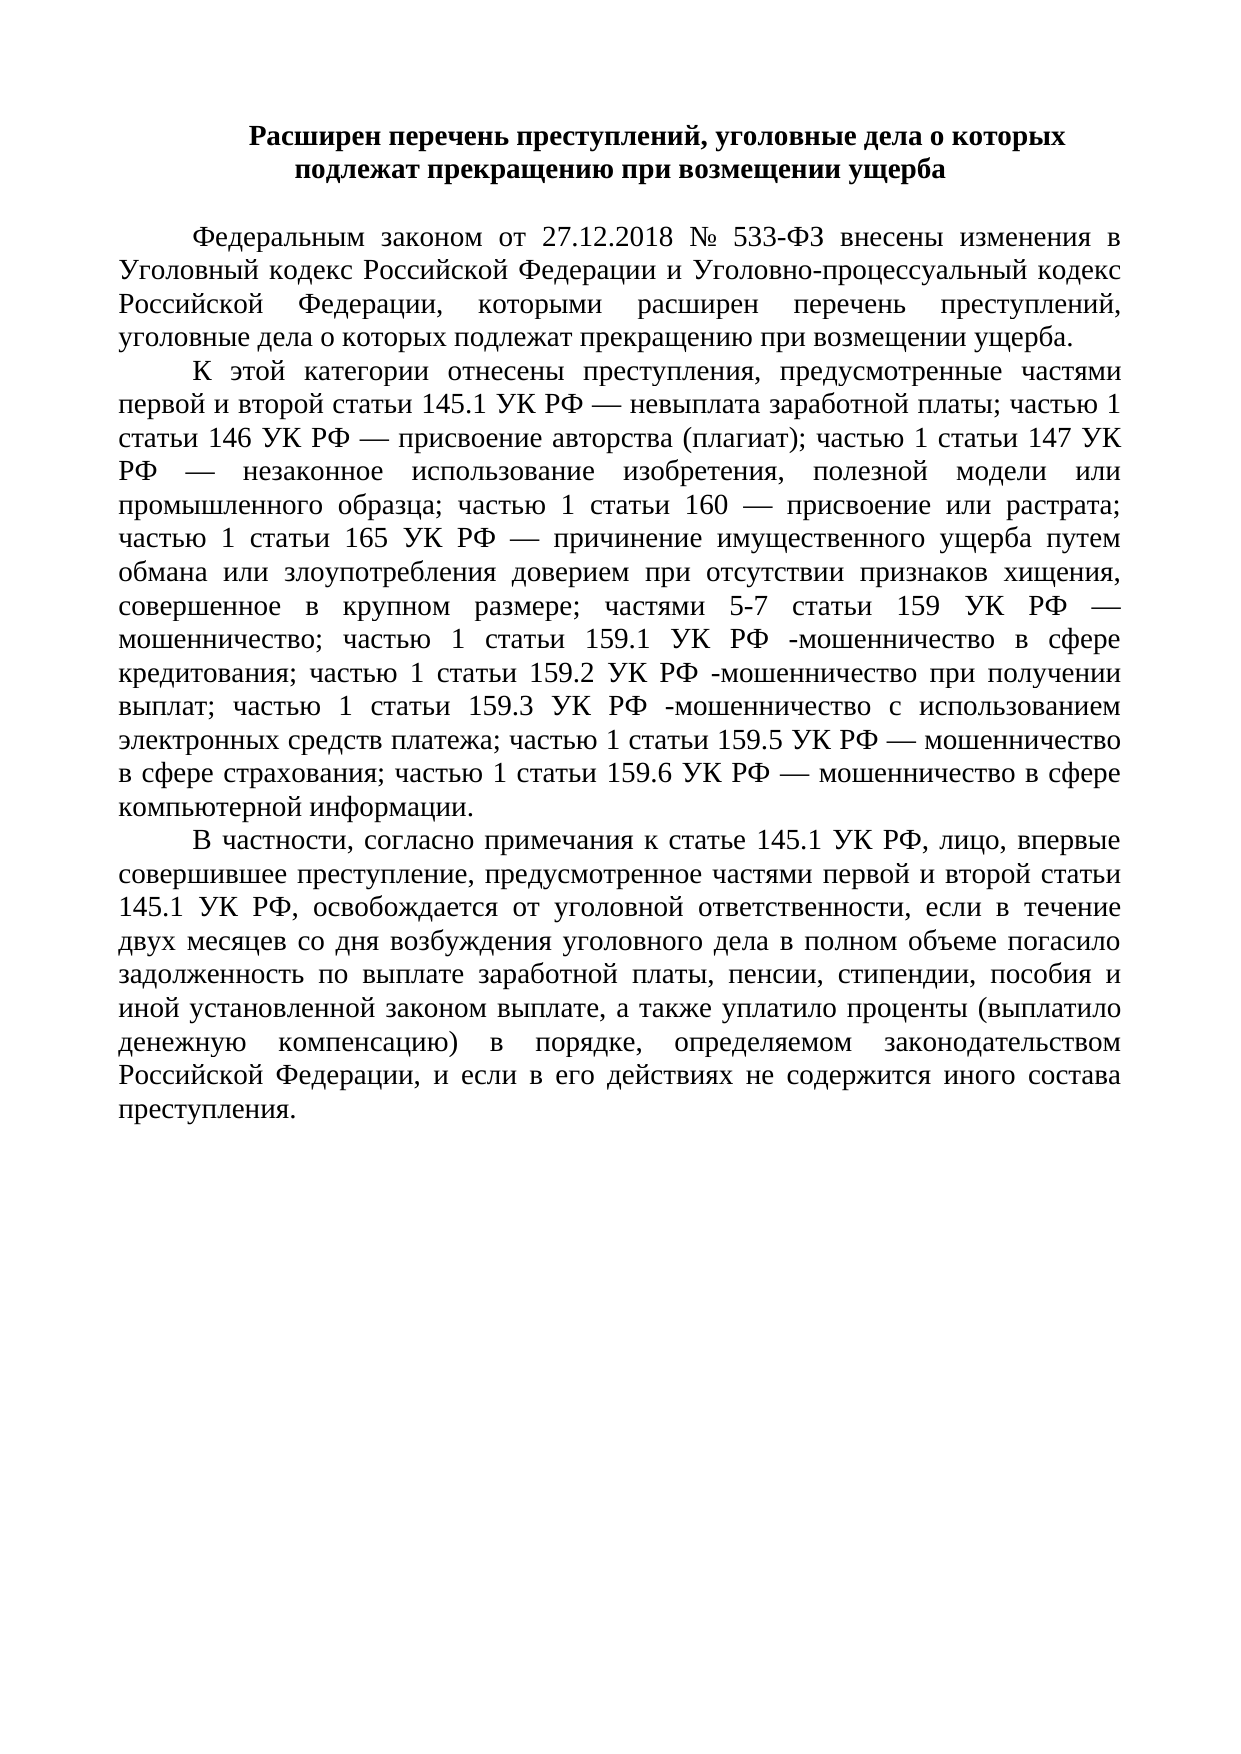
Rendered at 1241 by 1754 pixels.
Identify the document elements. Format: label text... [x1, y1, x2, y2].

text В частности, согласно примечания к статье 145.1 УК РФ, лицо, впервые совершившее преступление, предусмотренное частями первой и второй статьи 145.1 УК РФ, освобождается от уголовной ответственности, если в течение двух месяцев со дня возбуждения уголовного дела в полном объеме погасило задолженность по выплате заработной платы, пенсии, стипендии, пособия и иной установленной законом выплате, а также уплатило проценты (выплатило денежную компенсацию) в порядке, определяемом законодательством Российской Федерации, и если в его действиях не содержится иного состава преступления. [118, 822, 1122, 1124]
text Федеральным законом от 27.12.2018 № 533-ФЗ внесены изменения в Уголовный кодекс Российской Федерации и Уголовно-процессуальный кодекс Российской Федерации, которыми расширен перечень преступлений, уголовные дела о которых подлежат прекращению при возмещении ущерба. [118, 219, 1122, 353]
text К этой категории отнесены преступления, предусмотренные частями первой и второй статьи 145.1 УК РФ — невыплата заработной платы; частью 1 статьи 146 УК РФ — присвоение авторства (плагиат); частью 1 статьи 147 УК РФ — незаконное использование изобретения, полезной модели или промышленного образца; частью 1 статьи 160 — присвоение или растрата; частью 1 статьи 165 УК РФ — причинение имущественного ущерба путем обмана или злоупотребления доверием при отсутствии признаков хищения, совершенное в крупном размере; частями 5-7 статьи 159 УК РФ — мошенничество; частью 1 статьи 159.1 УК РФ -мошенничество в сфере кредитования; частью 1 статьи 159.2 УК РФ -мошенничество при получении выплат; частью 1 статьи 159.3 УК РФ -мошенничество с использованием электронных средств платежа; частью 1 статьи 159.5 УК РФ — мошенничество в сфере страхования; частью 1 статьи 159.6 УК РФ — мошенничество в сфере компьютерной информации. [118, 353, 1122, 822]
text Расширен перечень преступлений, уголовные дела о которых подлежат прекращению при возмещении ущерба [118, 118, 1122, 185]
